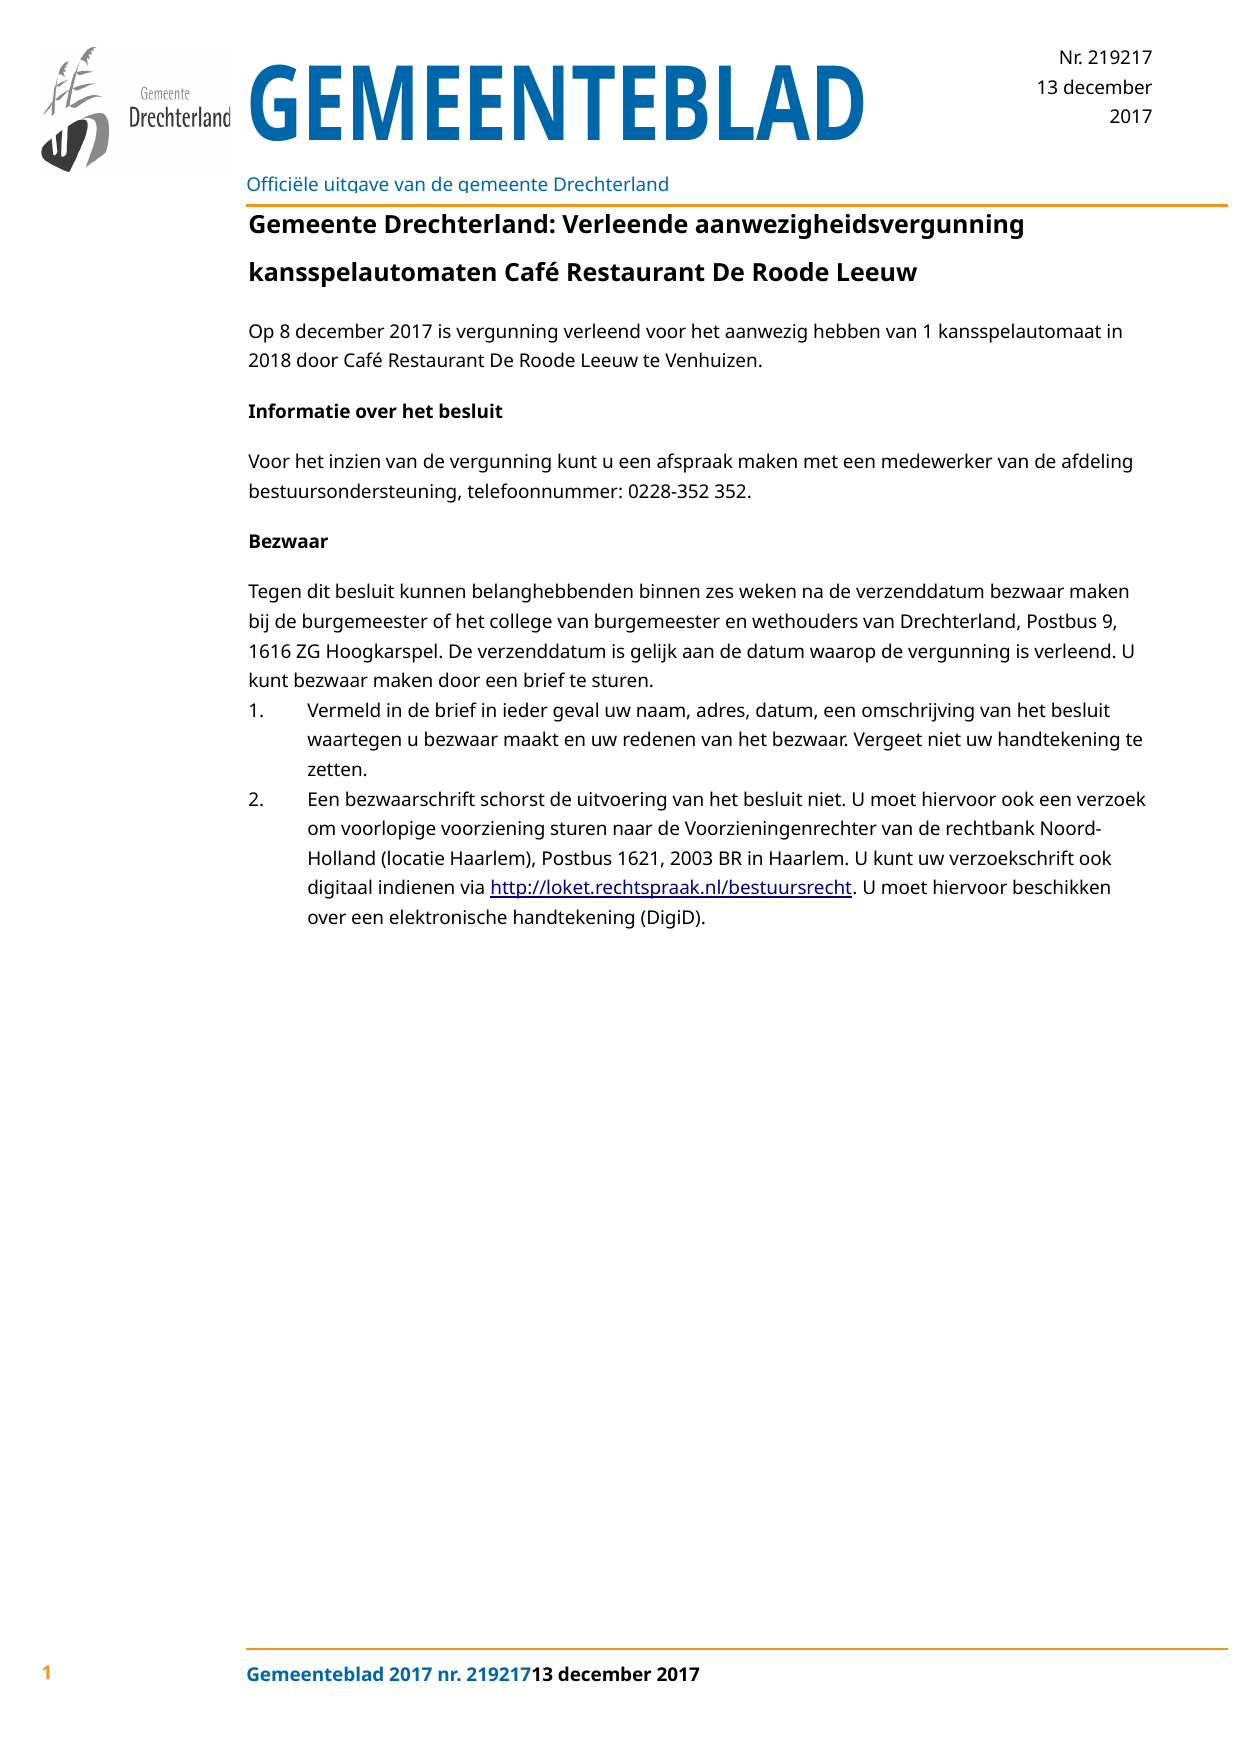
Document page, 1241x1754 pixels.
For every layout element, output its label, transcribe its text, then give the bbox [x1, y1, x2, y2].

text Informatie over het besluit [248, 398, 1152, 424]
list Een bezwaarschrift schorst de uitvoering van het besluit niet. U moet hiervoor ook een verzoek om voorlopige voorziening sturen naar de Voorzieningenrechter van de rechtbank Noord-Holland (locatie Haarlem), Postbus 1621, 2003 BR in Haarlem. U kunt uw verzoekschrift ook digitaal indienen via http://loket.rechtspraak.nl/bestuursrecht. U moet hiervoor beschikken over een elektronische handtekening (DigiD). [248, 786, 1152, 930]
text Tegen dit besluit kunnen belanghebbenden binnen zes weken na de verzenddatum bezwaar maken bij de burgemeester of het college van burgemeester en wethouders van Drechterland, Postbus 9, 1616 ZG Hoogkarspel. De verzenddatum is gelijk aan de datum waarop de vergunning is verleend. U kunt bezwaar maken door een brief te sturen. [248, 579, 1152, 693]
text Op 8 december 2017 is vergunning verleend voor het aanwezig hebben van 1 kansspelautomaat in 2018 door Café Restaurant De Roode Leeuw te Venhuizen. [248, 318, 1152, 373]
picture [41, 47, 231, 172]
text Gemeente Drechterland: Verleende aanwezigheidsvergunning kansspelautomaten Café Restaurant De Roode Leeuw [248, 207, 1152, 288]
list Vermeld in de brief in ieder geval uw naam, adres, datum, een omschrijving van het besluit waartegen u bezwaar maakt en uw redenen van het bezwaar. Vergeet niet uw handtekening te zetten. [248, 697, 1152, 782]
text Bezwaar [248, 528, 1152, 554]
text Voor het inzien van de vergunning kunt u een afspraak maken met een medewerker van de afdeling bestuursondersteuning, telefoonnummer: 0228-352 352. [248, 448, 1152, 504]
